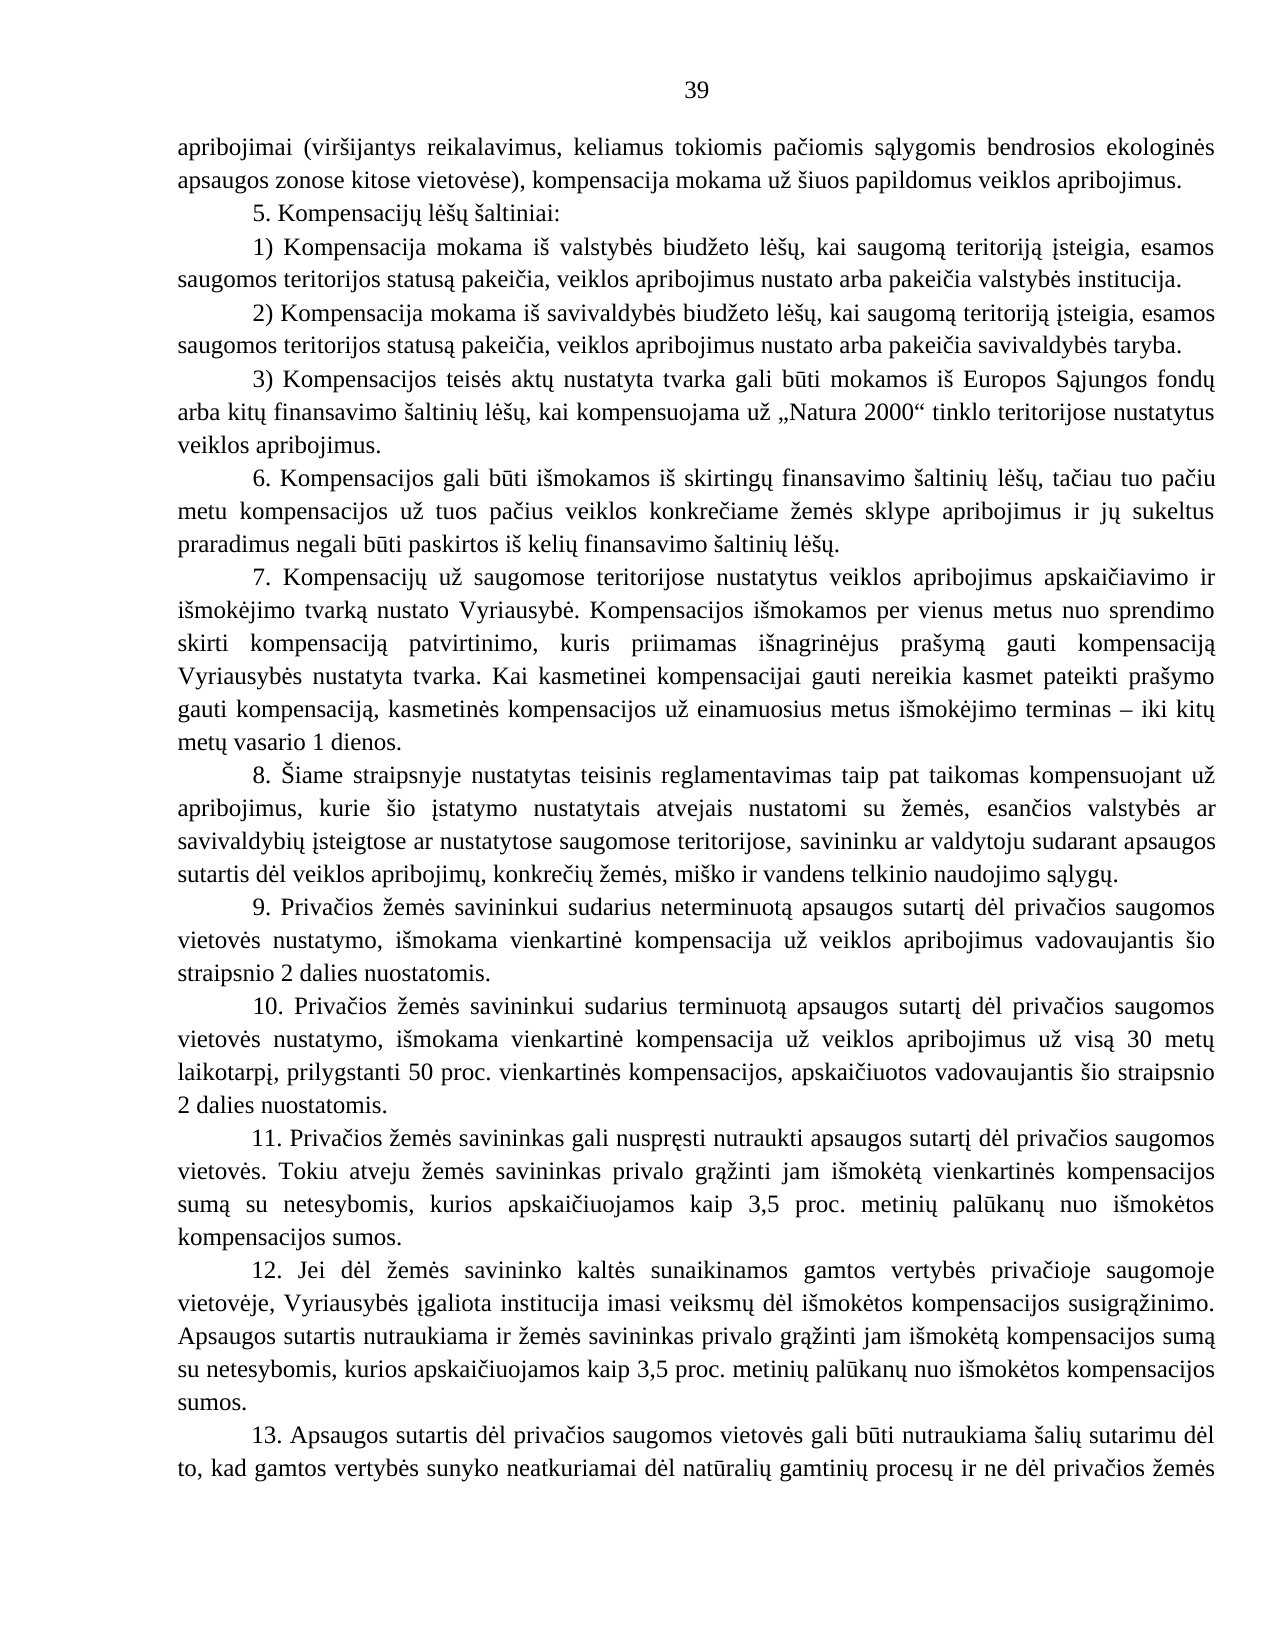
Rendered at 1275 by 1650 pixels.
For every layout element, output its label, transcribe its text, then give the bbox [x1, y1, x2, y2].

text 2) Kompensacija mokama iš savivaldybės biudžeto lėšų, kai saugomą teritoriją įsteigia, esamos saugomos teritorijos statusą pakeičia, veiklos apribojimus nustato arba pakeičia savivaldybės taryba. [177, 298, 1216, 359]
text 1) Kompensacija mokama iš valstybės biudžeto lėšų, kai saugomą teritoriją įsteigia, esamos saugomos teritorijos statusą pakeičia, veiklos apribojimus nustato arba pakeičia valstybės institucija. [177, 232, 1216, 293]
text 7. Kompensacijų už saugomose teritorijose nustatytus veiklos apribojimus apskaičiavimo ir išmokėjimo tvarką nustato Vyriausybė. Kompensacijos išmokamos per vienus metus nuo sprendimo skirti kompensaciją patvirtinimo, kuris priimamas išnagrinėjus prašymą gauti kompensaciją Vyriausybės nustatyta tvarka. Kai kasmetinei kompensacijai gauti nereikia kasmet pateikti prašymo gauti kompensaciją, kasmetinės kompensacijos už einamuosius metus išmokėjimo terminas – iki kitų metų vasario 1 dienos. [177, 562, 1216, 756]
text 10. Privačios žemės savininkui sudarius terminuotą apsaugos sutartį dėl privačios saugomos vietovės nustatymo, išmokama vienkartinė kompensacija už veiklos apribojimus už visą 30 metų laikotarpį, prilygstanti 50 proc. vienkartinės kompensacijos, apskaičiuotos vadovaujantis šio straipsnio 2 dalies nuostatomis. [177, 991, 1216, 1119]
text 8. Šiame straipsnyje nustatytas teisinis reglamentavimas taip pat taikomas kompensuojant už apribojimus, kurie šio įstatymo nustatytais atvejais nustatomi su žemės, esančios valstybės ar savivaldybių įsteigtose ar nustatytose saugomose teritorijose, savininku ar valdytoju sudarant apsaugos sutartis dėl veiklos apribojimų, konkrečių žemės, miško ir vandens telkinio naudojimo sąlygų. [177, 760, 1216, 888]
text 13. Apsaugos sutartis dėl privačios saugomos vietovės gali būti nutraukiama šalių sutarimu dėl to, kad gamtos vertybės sunyko neatkuriamai dėl natūralių gamtinių procesų ir ne dėl privačios žemės [177, 1420, 1216, 1482]
text 6. Kompensacijos gali būti išmokamos iš skirtingų finansavimo šaltinių lėšų, tačiau tuo pačiu metu kompensacijos už tuos pačius veiklos konkrečiame žemės sklype apribojimus ir jų sukeltus praradimus negali būti paskirtos iš kelių finansavimo šaltinių lėšų. [177, 463, 1216, 557]
text apribojimai (viršijantys reikalavimus, keliamus tokiomis pačiomis sąlygomis bendrosios ekologinės apsaugos zonose kitose vietovėse), kompensacija mokama už šiuos papildomus veiklos apribojimus. [177, 132, 1216, 194]
text 3) Kompensacijos teisės aktų nustatyta tvarka gali būti mokamos iš Europos Sąjungos fondų arba kitų finansavimo šaltinių lėšų, kai kompensuojama už „Natura 2000“ tinklo teritorijose nustatytus veiklos apribojimus. [177, 364, 1216, 458]
text 12. Jei dėl žemės savininko kaltės sunaikinamos gamtos vertybės privačioje saugomoje vietovėje, Vyriausybės įgaliota institucija imasi veiksmų dėl išmokėtos kompensacijos susigrąžinimo. Apsaugos sutartis nutraukiama ir žemės savininkas privalo grąžinti jam išmokėtą kompensacijos sumą su netesybomis, kurios apskaičiuojamos kaip 3,5 proc. metinių palūkanų nuo išmokėtos kompensacijos sumos. [177, 1255, 1216, 1416]
text 5. Kompensacijų lėšų šaltiniai: [177, 198, 1216, 227]
text 11. Privačios žemės savininkas gali nuspręsti nutraukti apsaugos sutartį dėl privačios saugomos vietovės. Tokiu atveju žemės savininkas privalo grąžinti jam išmokėtą vienkartinės kompensacijos sumą su netesybomis, kurios apskaičiuojamos kaip 3,5 proc. metinių palūkanų nuo išmokėtos kompensacijos sumos. [177, 1123, 1216, 1251]
text 9. Privačios žemės savininkui sudarius neterminuotą apsaugos sutartį dėl privačios saugomos vietovės nustatymo, išmokama vienkartinė kompensacija už veiklos apribojimus vadovaujantis šio straipsnio 2 dalies nuostatomis. [177, 892, 1216, 987]
